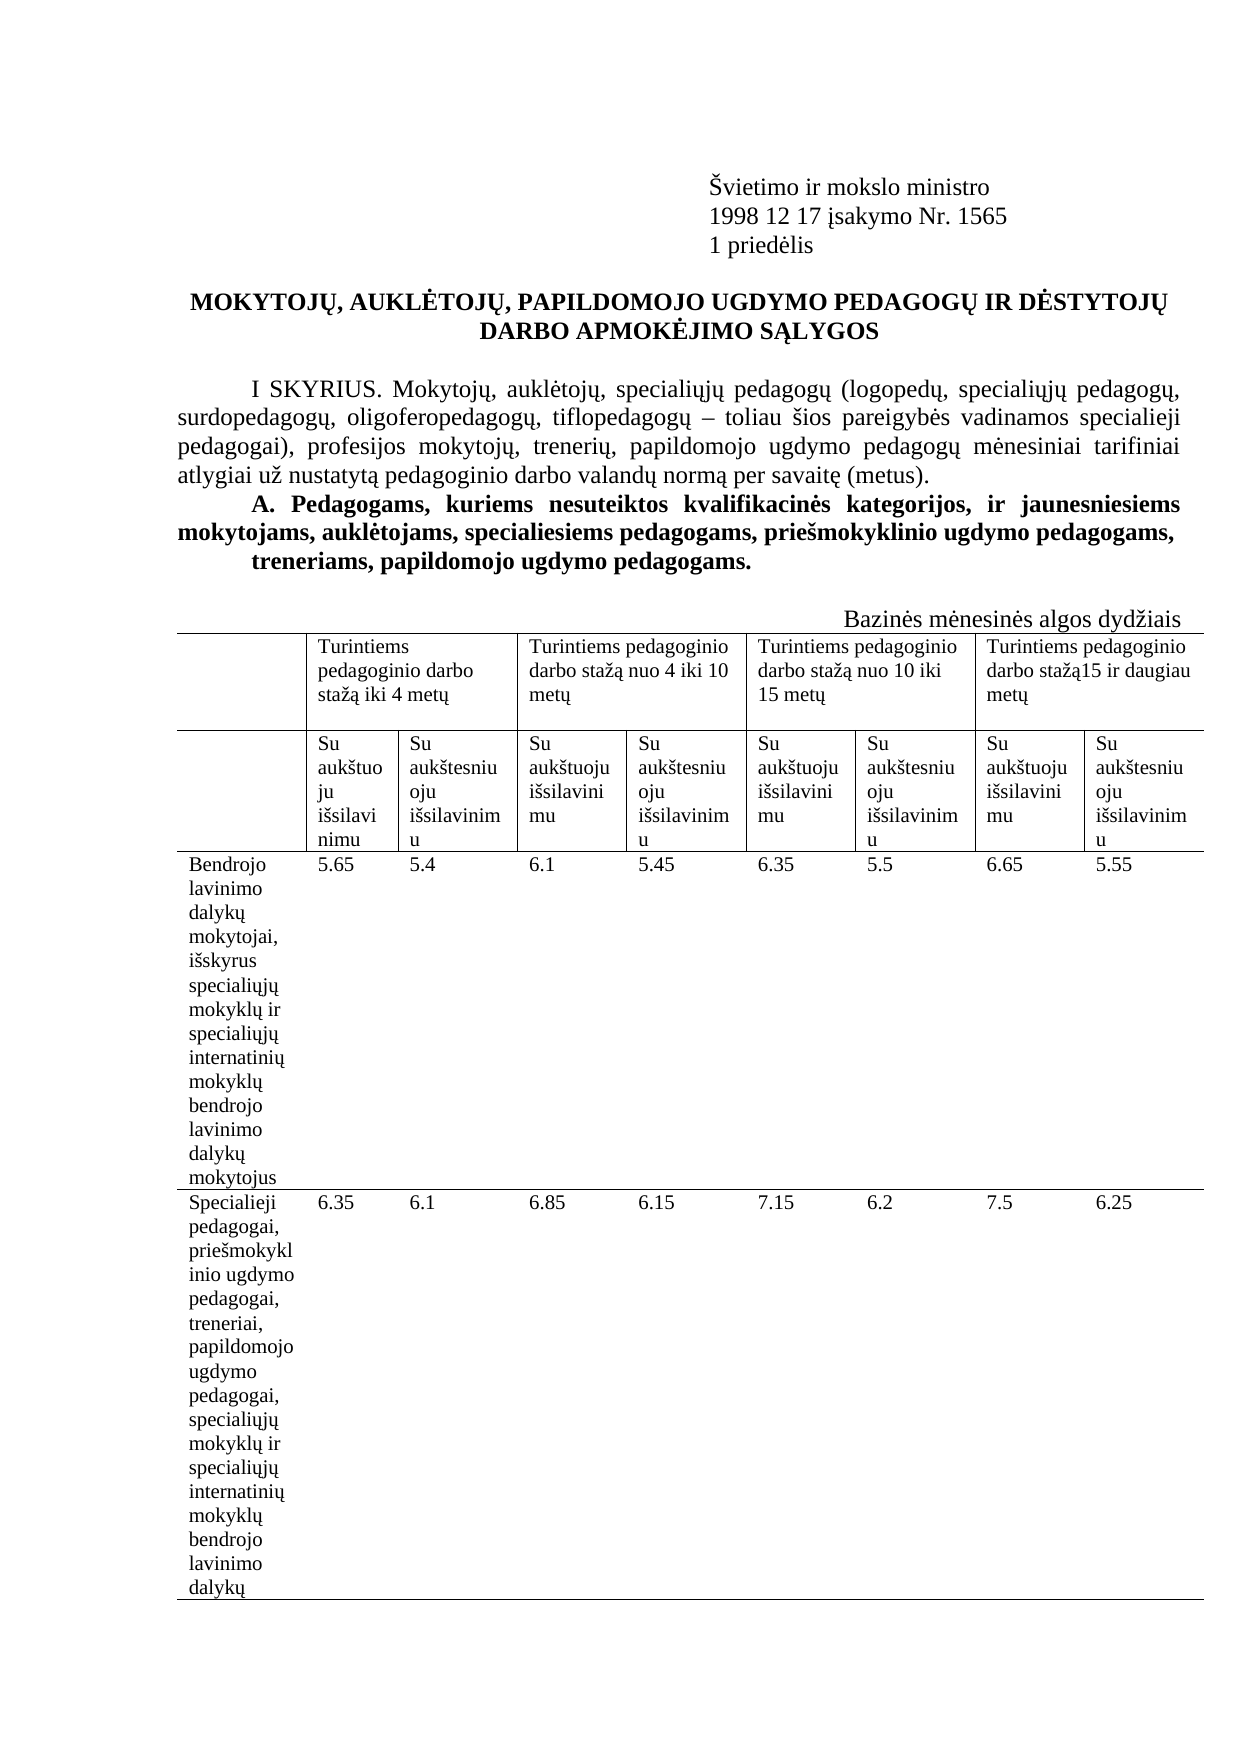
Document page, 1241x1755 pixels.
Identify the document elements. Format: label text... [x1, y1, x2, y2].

table_cell [975, 1214, 1084, 1599]
text 1 priedėlis [177, 230, 1181, 259]
table_cell 6.15 [627, 1190, 746, 1214]
table_cell [306, 876, 398, 1189]
table_cell [177, 731, 306, 851]
text treneriams, papildomojo ugdymo pedagogams. [177, 546, 1181, 575]
table_cell Su aukštuoju išsilavinimu [976, 731, 1084, 851]
table_cell Bendrojo lavinimo dalykų mokytojai, išskyrus specialiųjų mokyklų ir specialiųjų internatinių mokyklų bendrojo lavinimo dalykų mokytojus [177, 852, 306, 1189]
table_cell 6.35 [306, 1190, 398, 1214]
table_header Turintiems pedagoginio darbo stažą nuo 10 iki 15 metų [747, 634, 975, 730]
table_cell Su aukštesniuoju išsilavinimu [627, 731, 746, 851]
table_cell 6.1 [398, 1190, 518, 1214]
table_cell 7.15 [746, 1190, 856, 1214]
table_cell Su aukštesniuoju išsilavinimu [399, 731, 517, 851]
table_cell 6.25 [1084, 1190, 1204, 1214]
table_cell 5.55 [1084, 852, 1204, 876]
table_cell 6.65 [975, 852, 1084, 876]
table_cell 5.4 [398, 852, 518, 876]
table_cell [746, 876, 856, 1189]
table_cell [856, 876, 975, 1189]
table_cell [306, 1214, 398, 1599]
text Švietimo ir mokslo ministro [177, 172, 1181, 201]
table_cell [627, 1214, 746, 1599]
table_cell 5.45 [627, 852, 746, 876]
table_cell [1084, 876, 1204, 1189]
table_cell Su aukštesniuoju išsilavinimu [1085, 731, 1204, 851]
table_cell 7.5 [975, 1190, 1084, 1214]
table_cell 6.1 [518, 852, 627, 876]
table_cell [856, 1214, 975, 1599]
text Bazinės mėnesinės algos dydžiais [177, 604, 1181, 632]
table_cell 6.35 [746, 852, 856, 876]
table_header Turintiems pedagoginio darbo stažą iki 4 metų [307, 634, 517, 730]
text A. Pedagogams, kuriems nesuteiktos kvalifikacinės kategorijos, ir jaunesniesiems mokytojams, auklėtojams, specialiesiems pedagogams, priešmokyklinio ugdymo pedagogams, [177, 489, 1181, 546]
text I SKYRIUS. Mokytojų, auklėtojų, specialiųjų pedagogų (logopedų, specialiųjų pedagogų, surdopedagogų, oligoferopedagogų, tiflopedagogų – toliau šios pareigybės vadinamos specialieji pedagogai), profesijos mokytojų, trenerių, papildomojo ugdymo pedagogų mėnesiniai tarifiniai atlygiai už nustatytą pedagoginio darbo valandų normą per savaitę (metus). [177, 374, 1181, 489]
table_cell [518, 1214, 627, 1599]
table_cell 5.5 [856, 852, 975, 876]
table_cell [746, 1214, 856, 1599]
table_header [177, 634, 306, 730]
table_cell [398, 1214, 518, 1599]
table_cell Su aukštuoju išsilavinimu [518, 731, 626, 851]
table_cell Su aukštesniuoju išsilavinimu [856, 731, 975, 851]
table_cell [398, 876, 518, 1189]
table_cell [1084, 1214, 1204, 1599]
table_header Turintiems pedagoginio darbo stažą15 ir daugiau metų [976, 634, 1204, 730]
table_header Turintiems pedagoginio darbo stažą nuo 4 iki 10 metų [518, 634, 746, 730]
table_cell 6.85 [518, 1190, 627, 1214]
table_cell [627, 876, 746, 1189]
table_cell Su aukštuoju išsilavinimu [747, 731, 855, 851]
table_cell 5.65 [306, 852, 398, 876]
text 1998 12 17 įsakymo Nr. 1565 [177, 201, 1181, 230]
table_cell [975, 876, 1084, 1189]
table_cell [518, 876, 627, 1189]
table_cell Specialieji pedagogai, priešmokyklinio ugdymo pedagogai, treneriai, papildomojo ugdymo pedagogai, specialiųjų mokyklų ir specialiųjų internatinių mokyklų bendrojo lavinimo dalykų [177, 1190, 306, 1599]
table_cell Su aukštuoju išsilavinimu [307, 731, 398, 851]
table_cell 6.2 [856, 1190, 975, 1214]
text MOKYTOJŲ, AUKLĖTOJŲ, PAPILDOMOJO UGDYMO PEDAGOGŲ IR DĖSTYTOJŲ DARBO APMOKĖJIMO SĄLYGOS [177, 287, 1181, 345]
